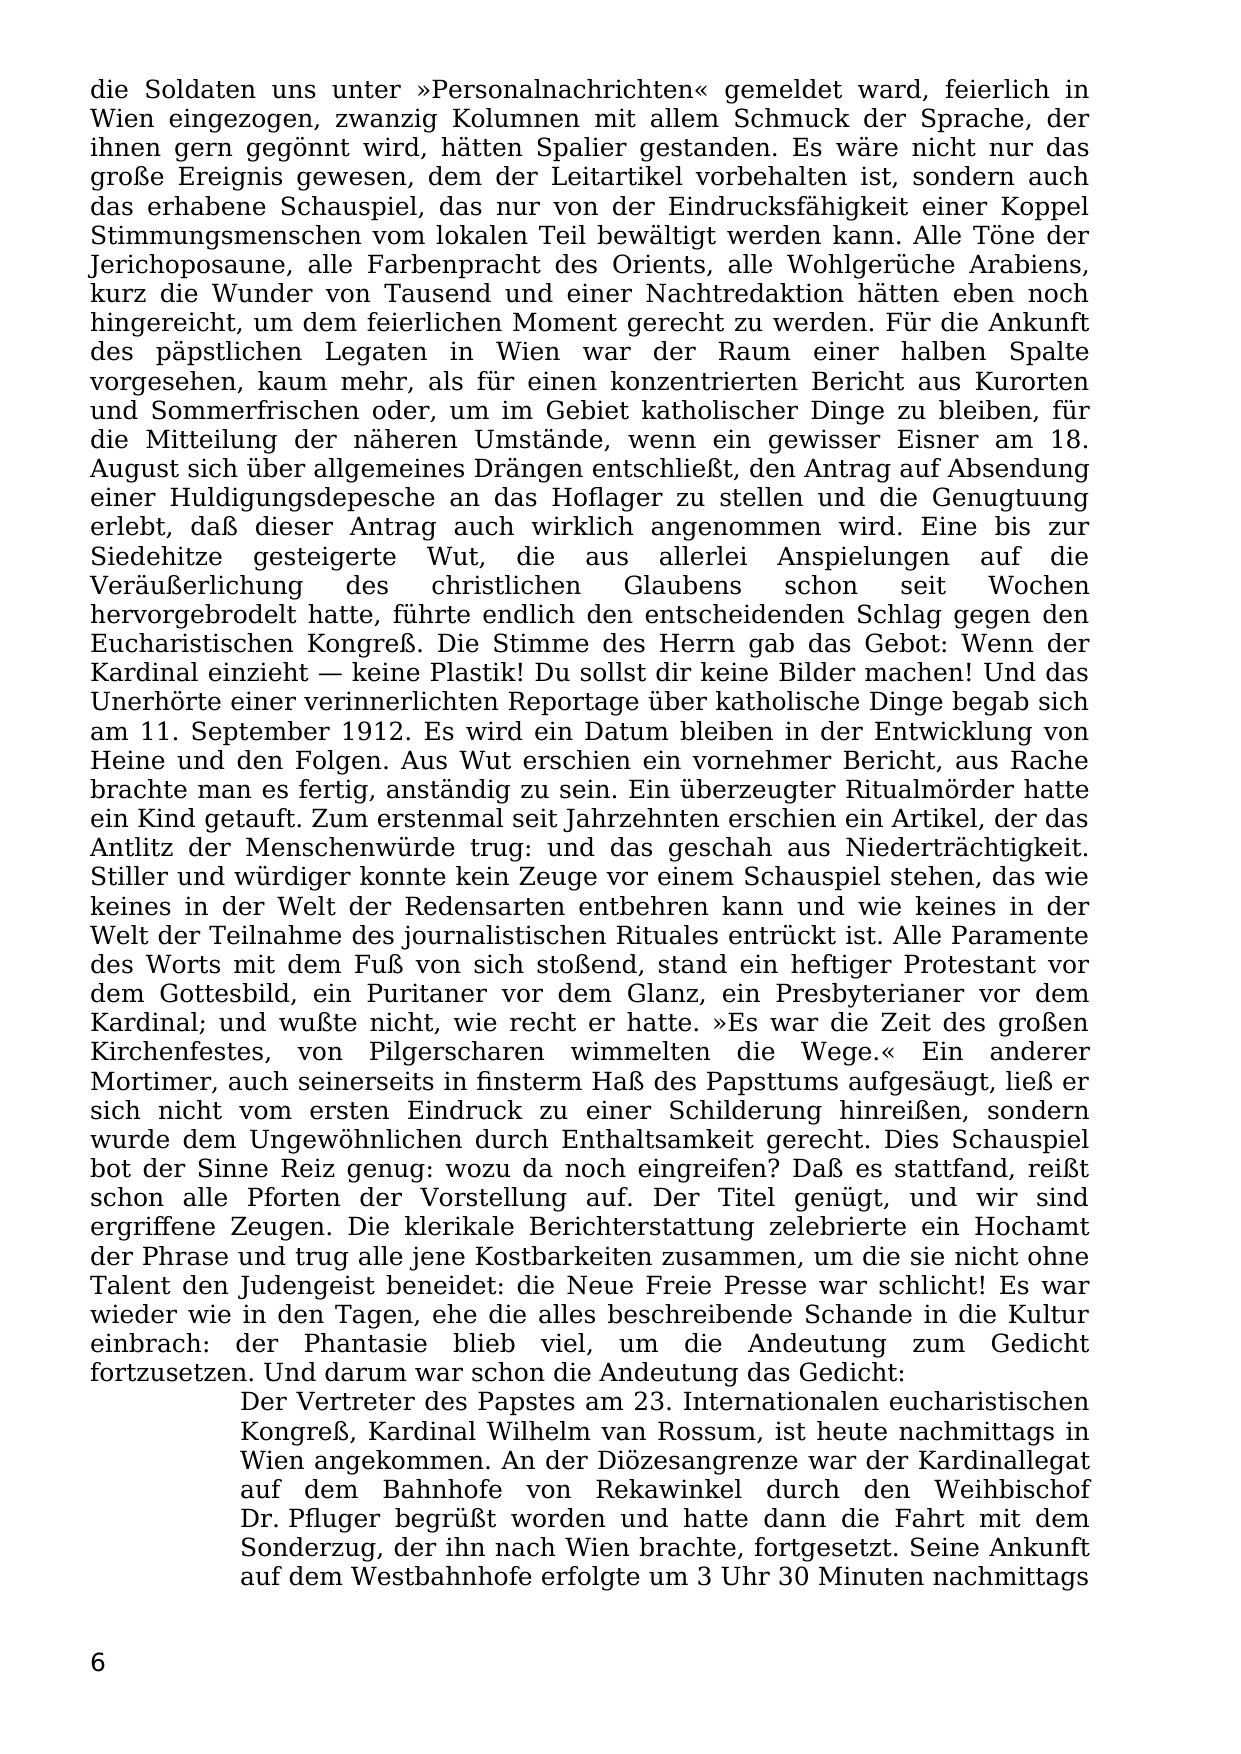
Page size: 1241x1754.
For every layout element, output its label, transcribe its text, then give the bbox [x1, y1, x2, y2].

text die Soldaten uns unter »Personalnachrichten« gemeldet ward, feierlich in Wien eingezogen, zwanzig Kolumnen mit allem Schmuck der Sprache, der ihnen gern gegönnt wird, hätten Spalier gestanden. Es wäre nicht nur das große Ereignis gewesen, dem der Leitartikel vorbehalten ist, sondern auch das erhabene Schauspiel, das nur von der Eindrucksfähigkeit einer Koppel Stimmungsmenschen vom lokalen Teil bewältigt werden kann. Alle Töne der Jericho­posaune, alle Farbenpracht des Orients, alle Wohlgerüche Arabiens, kurz die Wunder von Tausend und einer Nachtredaktion hätten eben noch hingereicht, um dem feierlichen Moment gerecht zu werden. Für die Ankunft des päpstlichen Legaten in Wien war der Raum einer halben Spalte vorgesehen, kaum mehr, als für einen konzentrierten Bericht aus Kurorten und Sommerfrischen oder, um im Gebiet katholischer Dinge zu bleiben, für die Mitteilung der näheren Umstände, wenn ein gewisser Eisner am 18. August sich über allgemeines Drängen entschließt, den Antrag auf Absendung einer Huldigungsdepesche an das Hoflager zu stellen und die Genugtuung erlebt, daß dieser Antrag auch wirklich angenommen wird. Eine bis zur Siedehitze gesteigerte Wut, die aus allerlei Anspielungen auf die Veräußerlichung des christlichen Glaubens schon seit Wochen hervorgebrodelt hatte, führte endlich den entscheidenden Schlag gegen den Eucharistischen Kongreß. Die Stimme des Herrn gab das Gebot: Wenn der Kardinal einzieht — keine Plastik! Du sollst dir keine Bilder machen! Und das Unerhörte einer verinnerlichten Reportage über katholische Dinge begab sich am 11. September 1912. Es wird ein Datum bleiben in der Entwicklung von Heine und den Folgen. Aus Wut erschien ein vornehmer Bericht, aus Rache brachte man es fertig, anständig zu sein. Ein überzeugter Ritualmörder hatte ein Kind getauft. Zum erstenmal seit Jahrzehnten erschien ein Artikel, der das Antlitz der Menschenwürde trug: und das geschah aus Niederträchtigkeit. Stiller und würdiger konnte kein Zeuge vor einem Schauspiel stehen, das wie keines in der Welt der Redensarten entbehren kann und wie keines in der Welt der Teilnahme des journalistischen Rituales entrückt ist. Alle Paramente des Worts mit dem Fuß von sich stoßend, stand ein heftiger Protestant vor dem Gottesbild, ein Puritaner vor dem Glanz, ein Presbyterianer vor dem Kardinal; und wußte nicht, wie recht er hatte. »Es war die Zeit des großen Kirchenfestes, von Pilgerscharen wimmelten die Wege.« Ein anderer Mortimer, auch seinerseits in finsterm Haß des Papsttums aufgesäugt, ließ er sich nicht vom ersten Eindruck zu einer Schilderung hinreißen, sondern wurde dem Ungewöhnlichen durch Enthaltsamkeit gerecht. Dies Schauspiel bot der Sinne Reiz genug: wozu da noch eingreifen? Daß es stattfand, reißt schon alle Pforten der Vorstellung auf. Der Titel genügt, und wir sind ergriffene Zeugen. Die klerikale Berichterstattung zelebrierte ein Hochamt der Phrase und trug alle jene Kostbarkeiten zusammen, um die sie nicht ohne Talent den Judengeist beneidet: die Neue Freie Presse war schlicht! Es war wieder wie in den Tagen, ehe die alles beschreibende Schande in die Kultur einbrach: der Phantasie blieb viel, um die Andeutung zum Gedicht fortzusetzen. Und darum war schon die Andeutung das Gedicht: [90, 75, 1091, 1387]
text Der Vertreter des Papstes am 23. Internationalen eucharistischen Kongreß, Kardinal Wilhelm van Rossum, ist heute nachmittags in Wien angekommen. An der Diözesangrenze war der Kardinallegat auf dem Bahnhofe von Rekawinkel durch den Weihbischof Dr. Pfluger begrüßt worden und hatte dann die Fahrt mit dem Sonderzug, der ihn nach Wien brachte, fortgesetzt. Seine Ankunft auf dem Westbahnhofe erfolgte um 3 Uhr 30 Minuten nachmittags [240, 1387, 1091, 1592]
